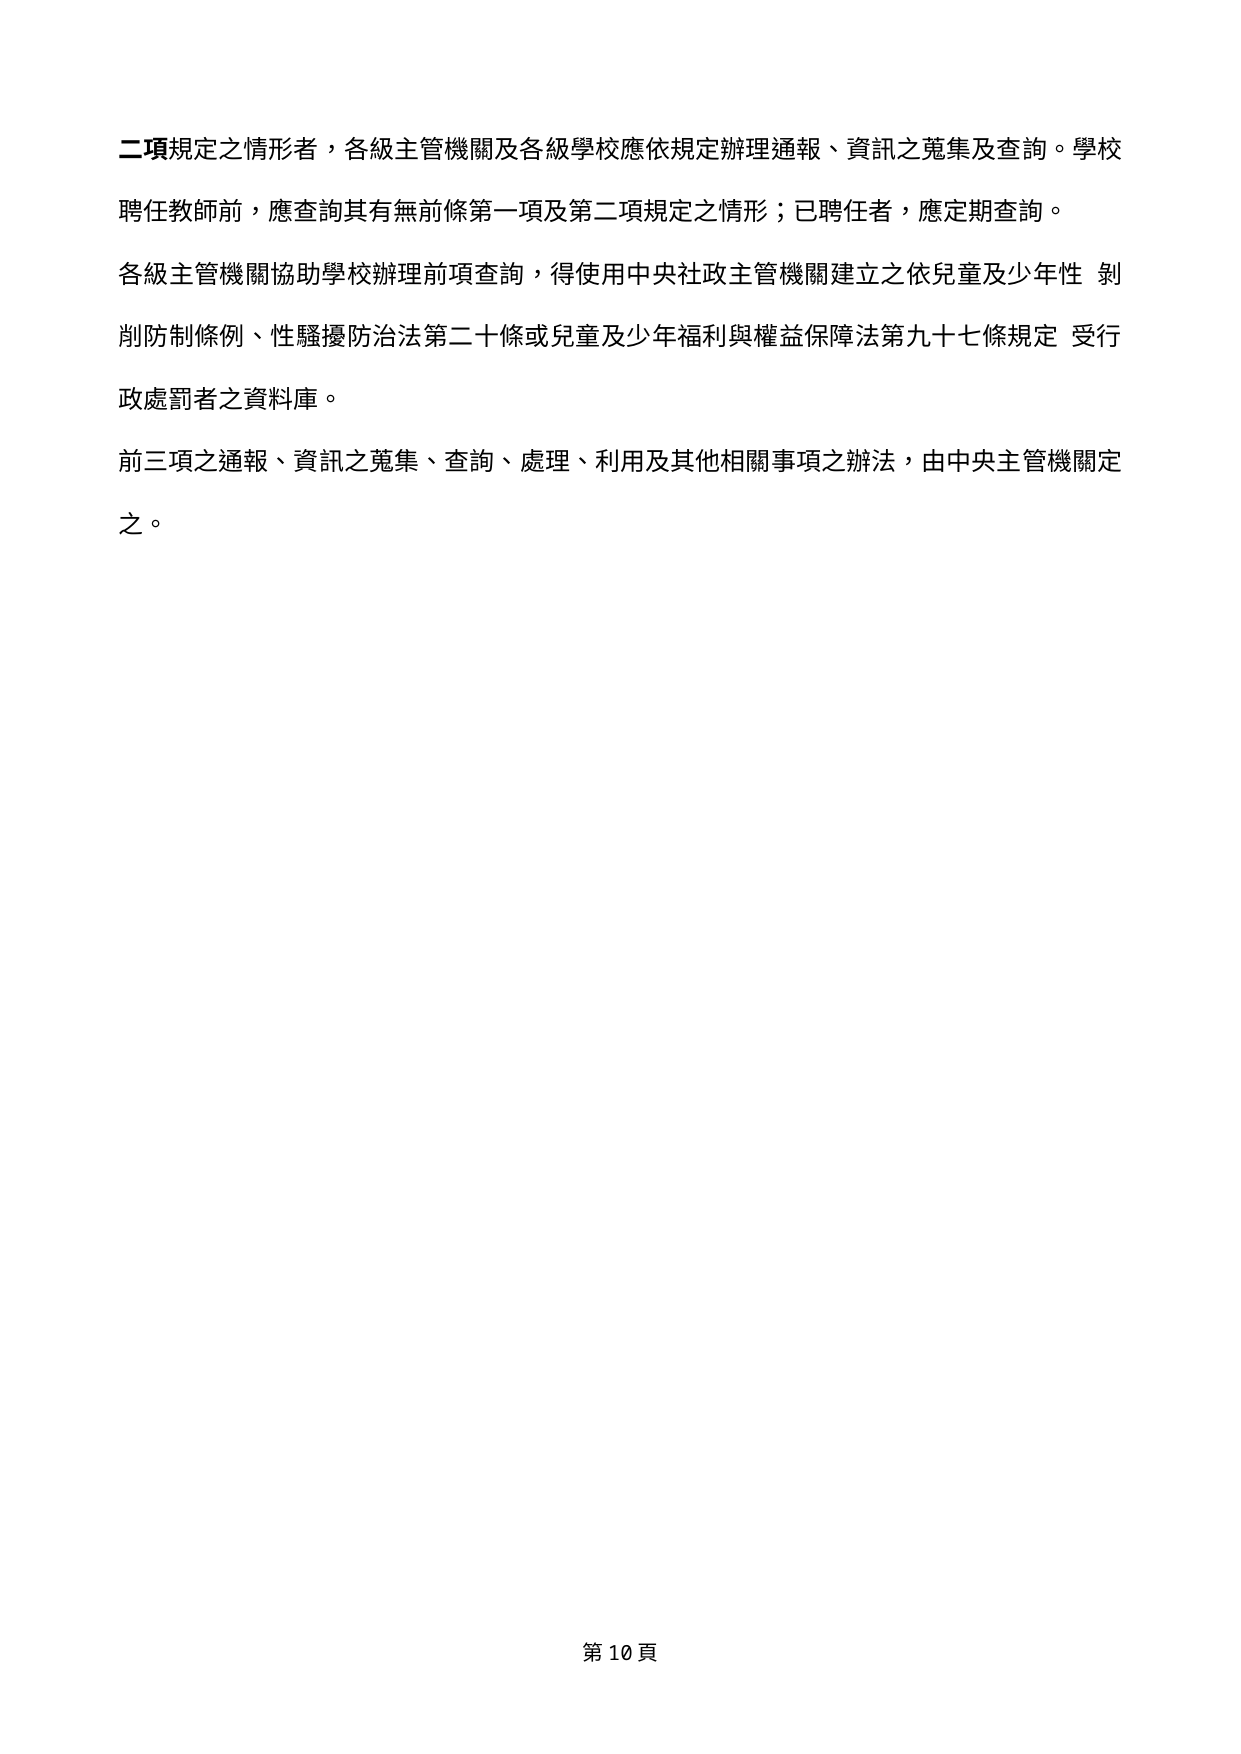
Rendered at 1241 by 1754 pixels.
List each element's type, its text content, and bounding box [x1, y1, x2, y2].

text 二項規定之情形者，各級主管機關及各級學校應依規定辦理通報、資訊之蒐集及查詢。學校聘任教師前，應查詢其有無前條第一項及第二項規定之情形；已聘任者，應定期查詢。 [118, 106, 1122, 231]
text 前三項之通報、資訊之蒐集、查詢、處理、利用及其他相關事項之辦法，由中央主管機關定之。 [118, 418, 1122, 543]
text 各級主管機關協助學校辦理前項查詢，得使用中央社政主管機關建立之依兒童及少年性 剝削防制條例、性騷擾防治法第二十條或兒童及少年福利與權益保障法第九十七條規定 受行政處罰者之資料庫。 [118, 231, 1122, 418]
